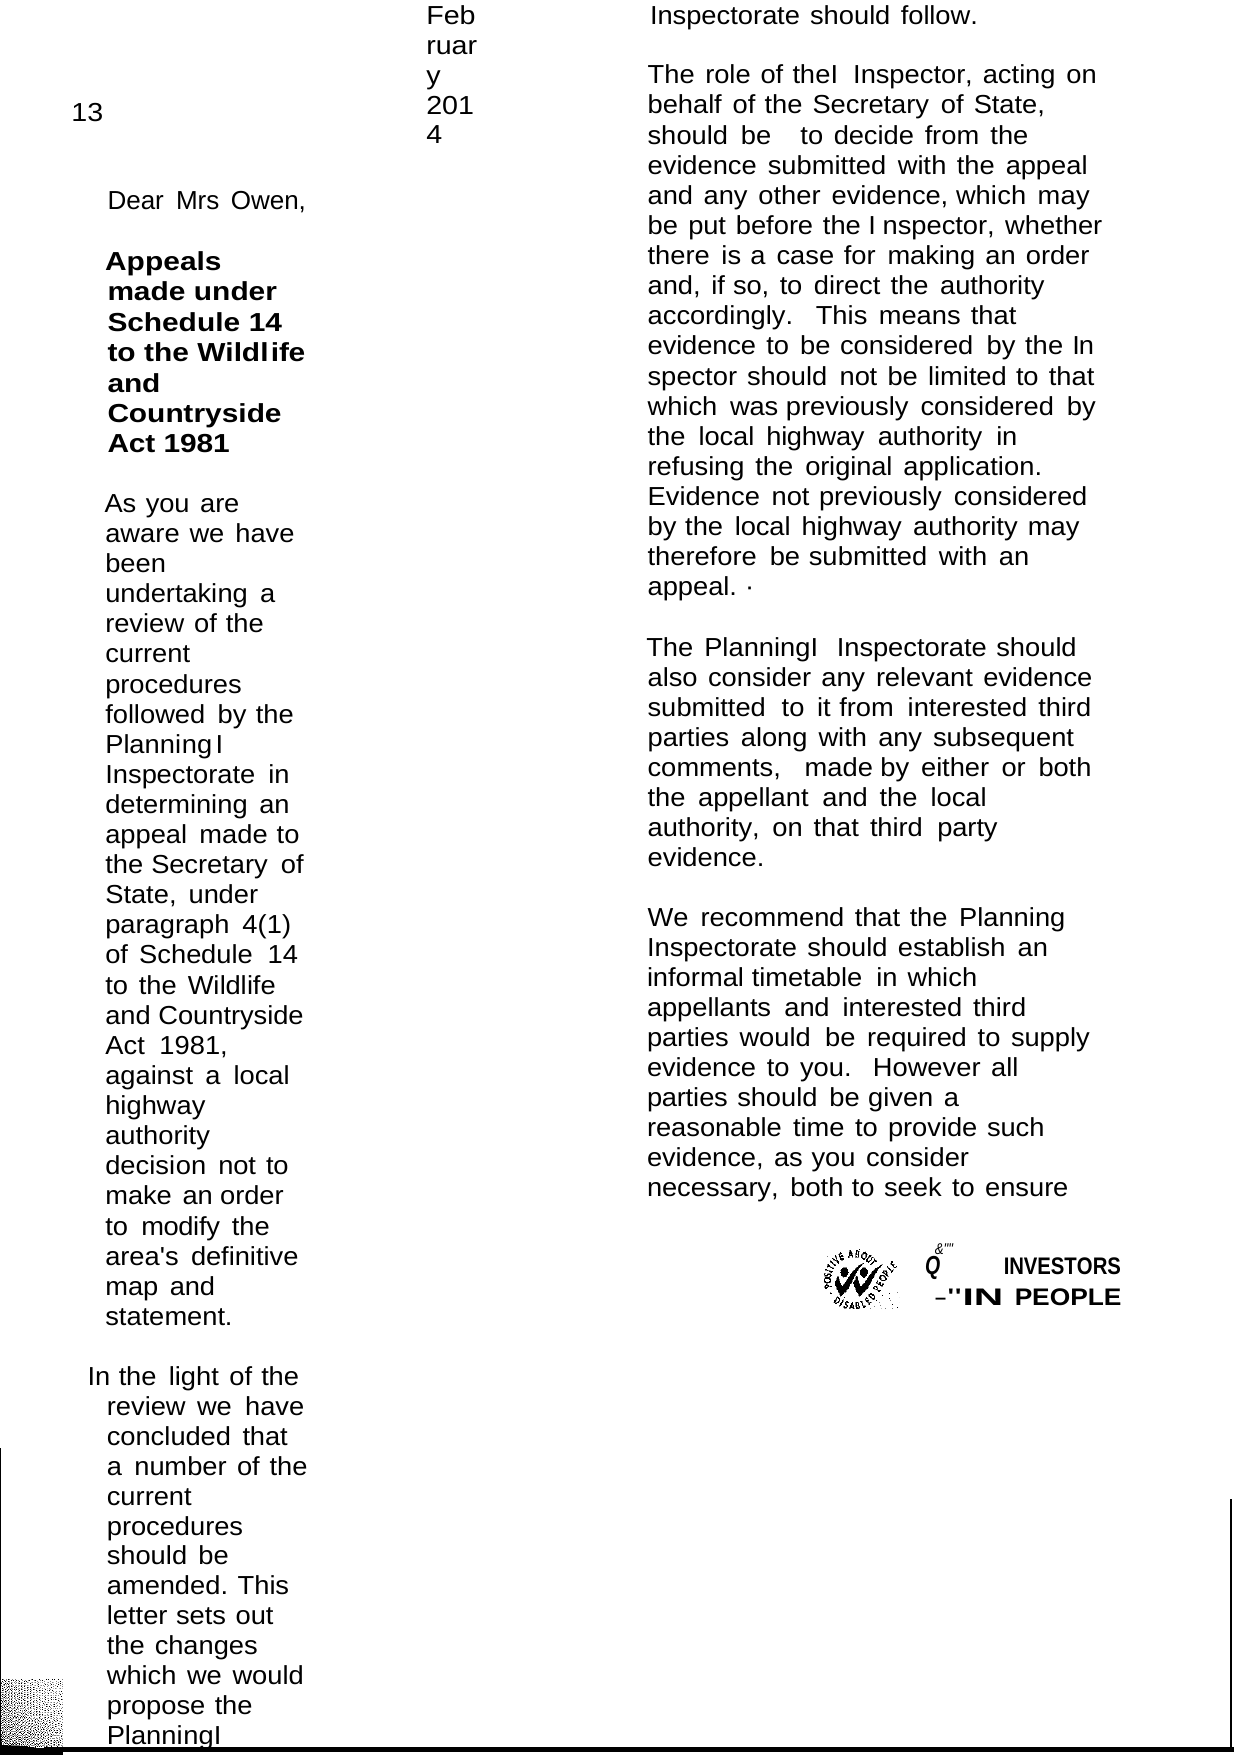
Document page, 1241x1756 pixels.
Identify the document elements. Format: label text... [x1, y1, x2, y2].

text -"IN PEOPLE [543, 1282, 1121, 1310]
text The role of theI Inspector, acting on behalf of the Secretary of State, should be to decide from the evidence submitted with the appeal and any other evidence, which may be put before the Inspector, whether there is a case for making an order and, if so, to direct the authority accordingly. This means that evidence to be considered by the I n spector should not be limited to that which was previously considered by the local highway authority in refusing the original application. Evidence not previously considered by the local highway authority may therefore be submitted with an appeal. · [647, 59, 1103, 601]
text In the light of the review we have concluded that a number of the current procedures should be amended. This letter sets out the changes which we would propose the PlanningI [87, 1361, 307, 1747]
text We recommend that the Planning Inspectorate should establish an informal timetable in which appellants and interested third parties would be required to supply evidence to you. However all parties should be given a reasonable time to provide such evidence, as you consider necessary, both to seek to ensure [647, 902, 1103, 1201]
text As you are aware we have been undertaking a review of the current procedures followed by the Planning I Inspectorate in determining an appeal made to the Secretary of State, under paragraph 4(1) of Schedule 14 to the Wildlife and Countryside Act 1981, against a local highway authority decision not to make an order to modify the area's definitive map and statement. [104, 488, 307, 1331]
text &"" [938, 1244, 954, 1257]
text The PlanningI Inspectorate should also consider any relevant evidence submitted to it from interested third parties along with any subsequent comments, made by either or both the appellant and the local authority, on that third party evidence. [646, 632, 1097, 872]
text &"" [543, 1244, 939, 1257]
text [543, 1257, 821, 1279]
text 13 [71, 97, 110, 127]
text Appeals made under Schedule 14 to the Wildlife and Countryside Act 1981 [105, 246, 307, 458]
text [900, 1257, 925, 1279]
text Inspectorate should follow. [630, 0, 1120, 30]
text February 2014 [426, 0, 484, 149]
text INVESTORS [941, 1257, 1121, 1279]
text Dear Mrs Owen, [107, 185, 428, 215]
text Q [925, 1253, 941, 1279]
